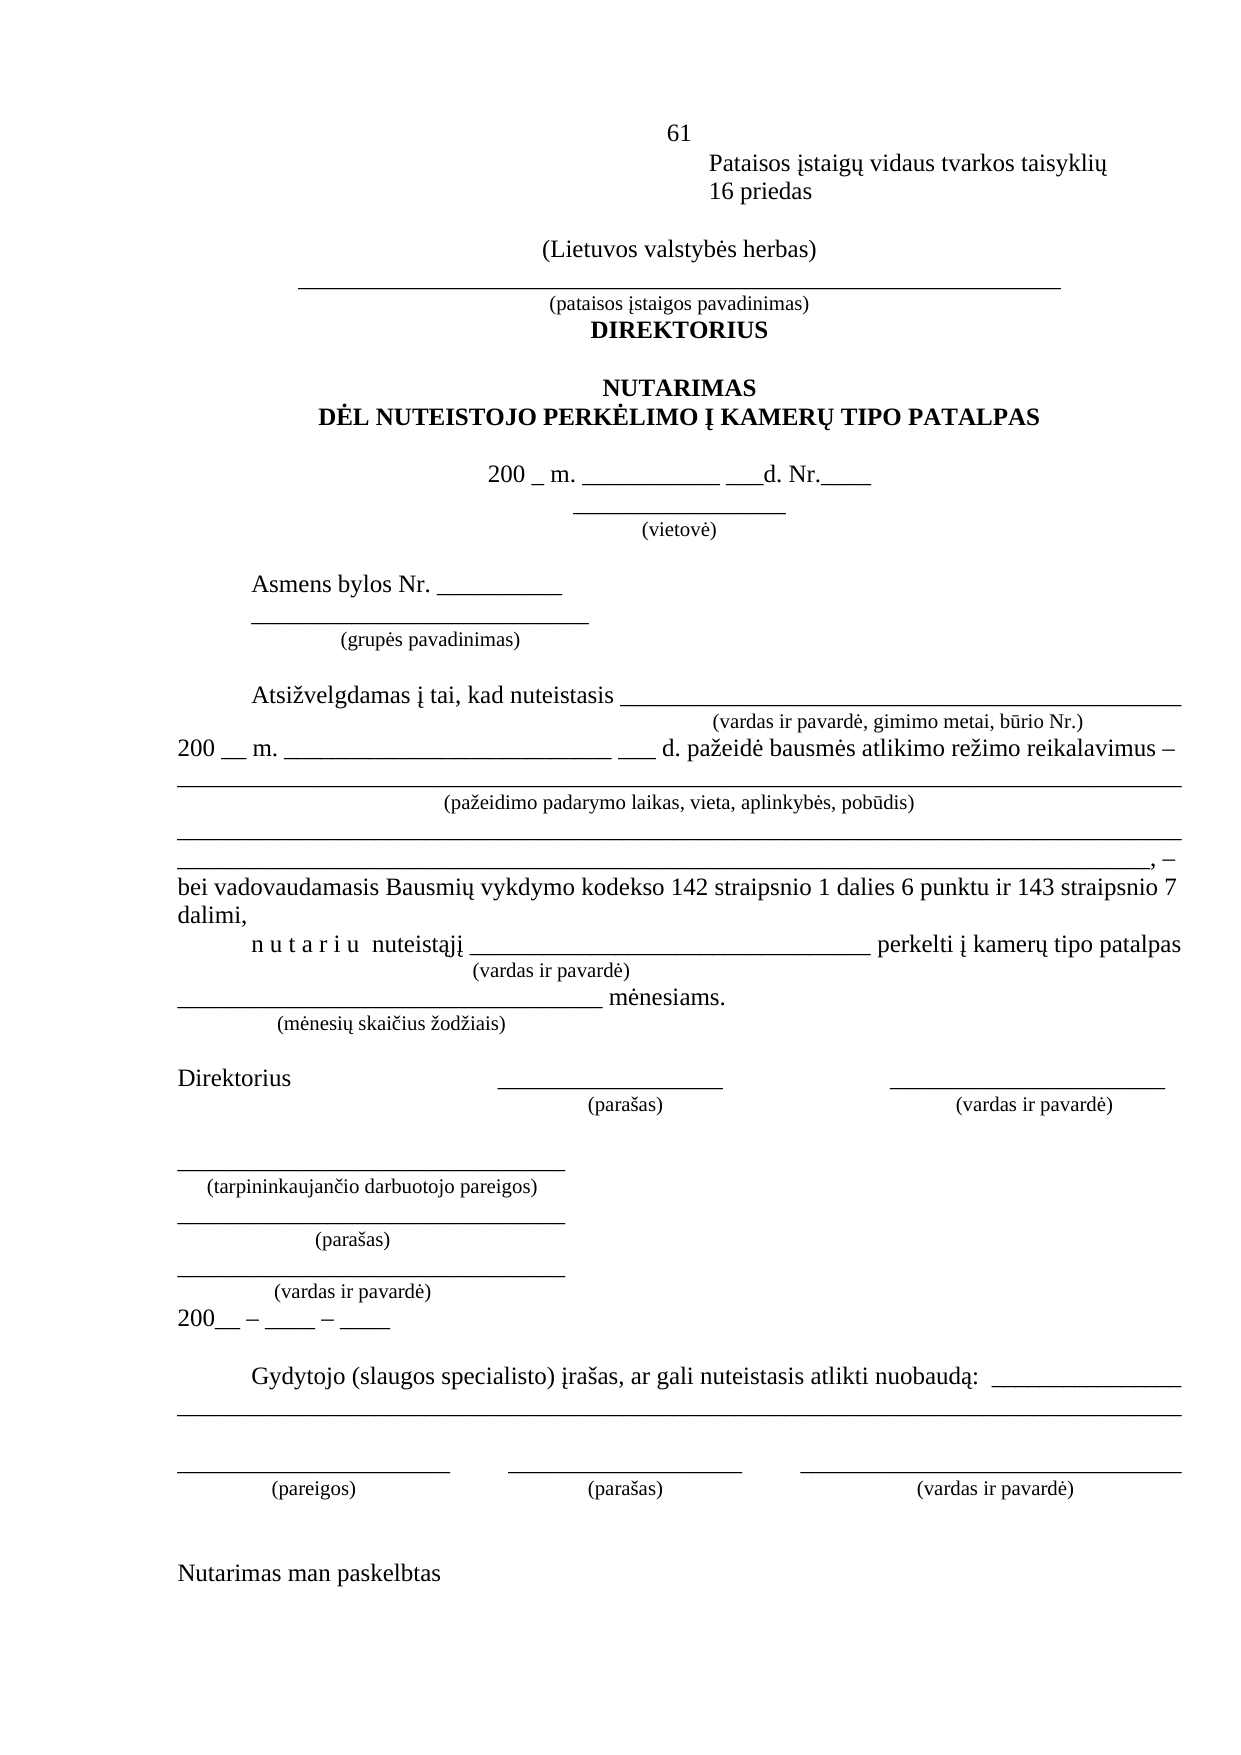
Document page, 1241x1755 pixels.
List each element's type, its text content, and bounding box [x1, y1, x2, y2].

text (grupės pavadinimas) [177, 627, 1181, 651]
text (vardas ir pavardė) [177, 958, 1181, 982]
text (Lietuvos valstybės herbas) [177, 234, 1181, 263]
text Asmens bylos Nr. __________ [177, 569, 1181, 598]
text (pareigos) (parašas) (vardas ir pavardė) [177, 1476, 1181, 1500]
text (vietovė) [177, 517, 1181, 541]
text , – [177, 843, 1181, 872]
text Direktorius __________________ ______________________ [177, 1063, 1181, 1092]
text _____________________________________________________________ [177, 263, 1181, 291]
text Atsižvelgdamas į tai, kad nuteistasis [177, 680, 1181, 708]
text (vardas ir pavardė) [177, 1279, 1181, 1303]
text DIREKTORIUS [177, 315, 1181, 344]
text (pataisos įstaigos pavadinimas) [177, 291, 1181, 315]
text 16 priedas [177, 176, 1181, 205]
text NUTARIMAS [177, 373, 1181, 402]
text (parašas) [177, 1227, 1181, 1251]
text __________________________________ mėnesiams. [177, 982, 1181, 1011]
text nutariu nuteistąjį perkelti į kamerų tipo patalpas [177, 929, 1181, 958]
text (parašas) (vardas ir pavardė) [177, 1092, 1181, 1116]
text (mėnesių skaičius žodžiais) [177, 1011, 1181, 1035]
text _______________________________ [177, 1251, 1181, 1279]
text _______________________________ [177, 1145, 1181, 1174]
text 200 __ m. ___ d. pažeidė bausmės atlikimo režimo reikalavimus – [177, 733, 1181, 761]
text (vardas ir pavardė, gimimo metai, būrio Nr.) [177, 708, 1181, 733]
text ___________________________ [177, 598, 1181, 627]
text _______________________________ [177, 1198, 1181, 1227]
text Gydytojo (slaugos specialisto) įrašas, ar gali nuteistasis atlikti nuobaudą: [177, 1361, 1181, 1390]
text Nutarimas man paskelbtas [177, 1558, 1181, 1586]
text (tarpininkaujančio darbuotojo pareigos) [177, 1174, 1181, 1198]
text 200 _ m. ___________ ___d. Nr.____ [177, 459, 1181, 488]
text 200__ – ____ – ____ [177, 1303, 1181, 1332]
text DĖL NUTEISTOJO PERKĖLIMO Į KAMERŲ TIPO PATALPAS [177, 402, 1181, 430]
text (pažeidimo padarymo laikas, vieta, aplinkybės, pobūdis) [177, 790, 1181, 814]
text _________________ [177, 488, 1181, 517]
text Pataisos įstaigų vidaus tvarkos taisyklių [709, 148, 1181, 176]
text bei vadovaudamasis Bausmių vykdymo kodekso 142 straipsnio 1 dalies 6 punktu ir 143 straipsnio 7 dalimi, [177, 872, 1181, 929]
